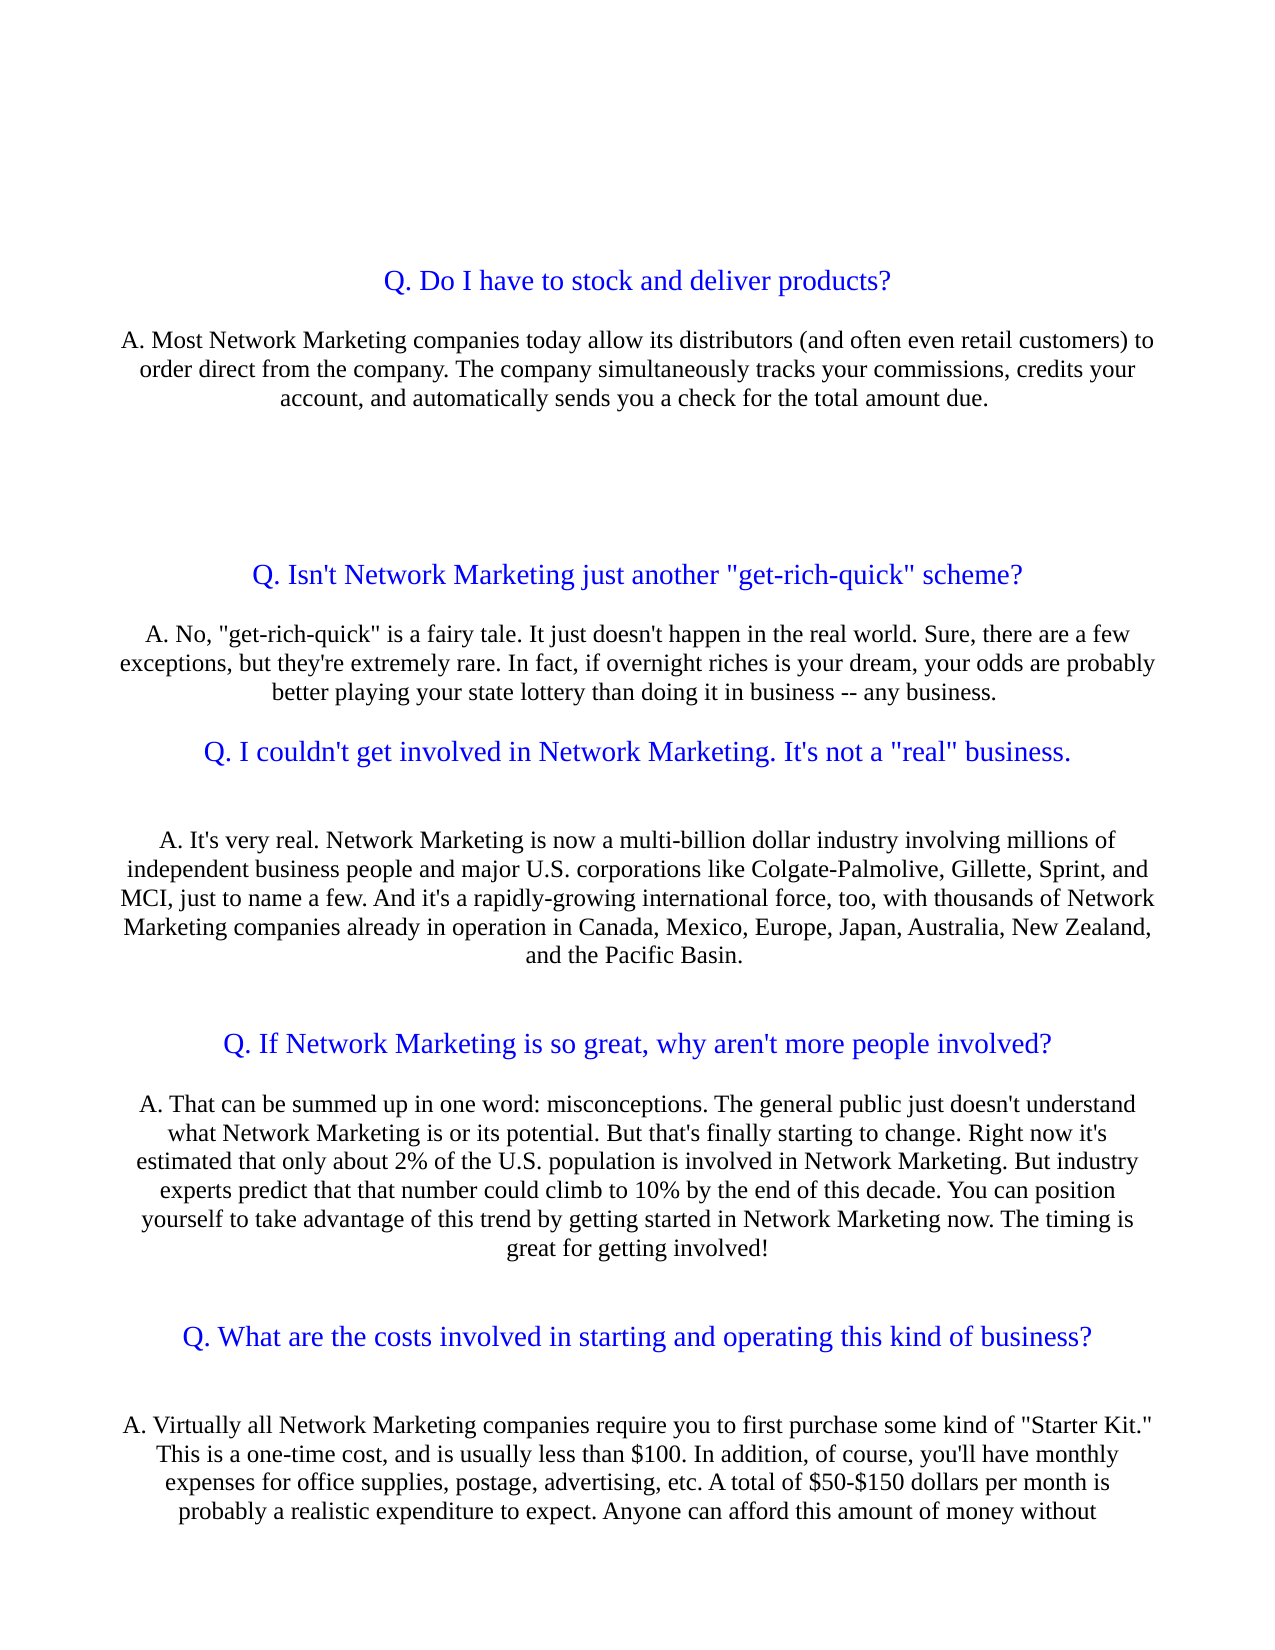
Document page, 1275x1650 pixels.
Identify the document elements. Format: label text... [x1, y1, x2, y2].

text [118, 118, 1157, 176]
text Q. Do I have to stock and deliver products? A. Most Network Marketing companies today allow its distributors (and often even retail customers) to order direct from the company. The company simultaneously tracks your commissions, credits your account, and automatically sends you a check for the total amount due. [118, 263, 1157, 441]
text Q. Isn't Network Marketing just another "get-rich-quick" scheme? A. No, "get-rich-quick" is a fairy tale. It just doesn't happen in the real world. Sure, there are a few exceptions, but they're extremely rare. In fact, if overnight riches is your dream, your odds are probably better playing your state lottery than doing it in business -- any business. Q. I couldn't get involved in Network Marketing. It's not a "real" business. A. It's very real. Network Marketing is now a multi-billion dollar industry involving millions of independent business people and major U.S. corporations like Colgate-Palmolive, Gillette, Sprint, and MCI, just to name a few. And it's a rapidly-growing international force, too, with thousands of Network Marketing companies already in operation in Canada, Mexico, Europe, Japan, Australia, New Zealand, and the Pacific Basin. Q. If Network Marketing is so great, why aren't more people involved? A. That can be summed up in one word: misconceptions. The general public just doesn't understand what Network Marketing is or its potential. But that's finally starting to change. Right now it's estimated that only about 2% of the U.S. population is involved in Network Marketing. But industry experts predict that that number could climb to 10% by the end of this decade. You can position yourself to take advantage of this trend by getting started in Network Marketing now. The timing is great for getting involved! Q. What are the costs involved in starting and operating this kind of business? A. Virtually all Network Marketing companies require you to first purchase some kind of "Starter Kit." This is a one-time cost, and is usually less than $100. In addition, of course, you'll have monthly expenses for office supplies, postage, advertising, etc. A total of $50-$150 dollars per month is probably a realistic expenditure to expect. Anyone can afford this amount of money without [118, 528, 1157, 1525]
